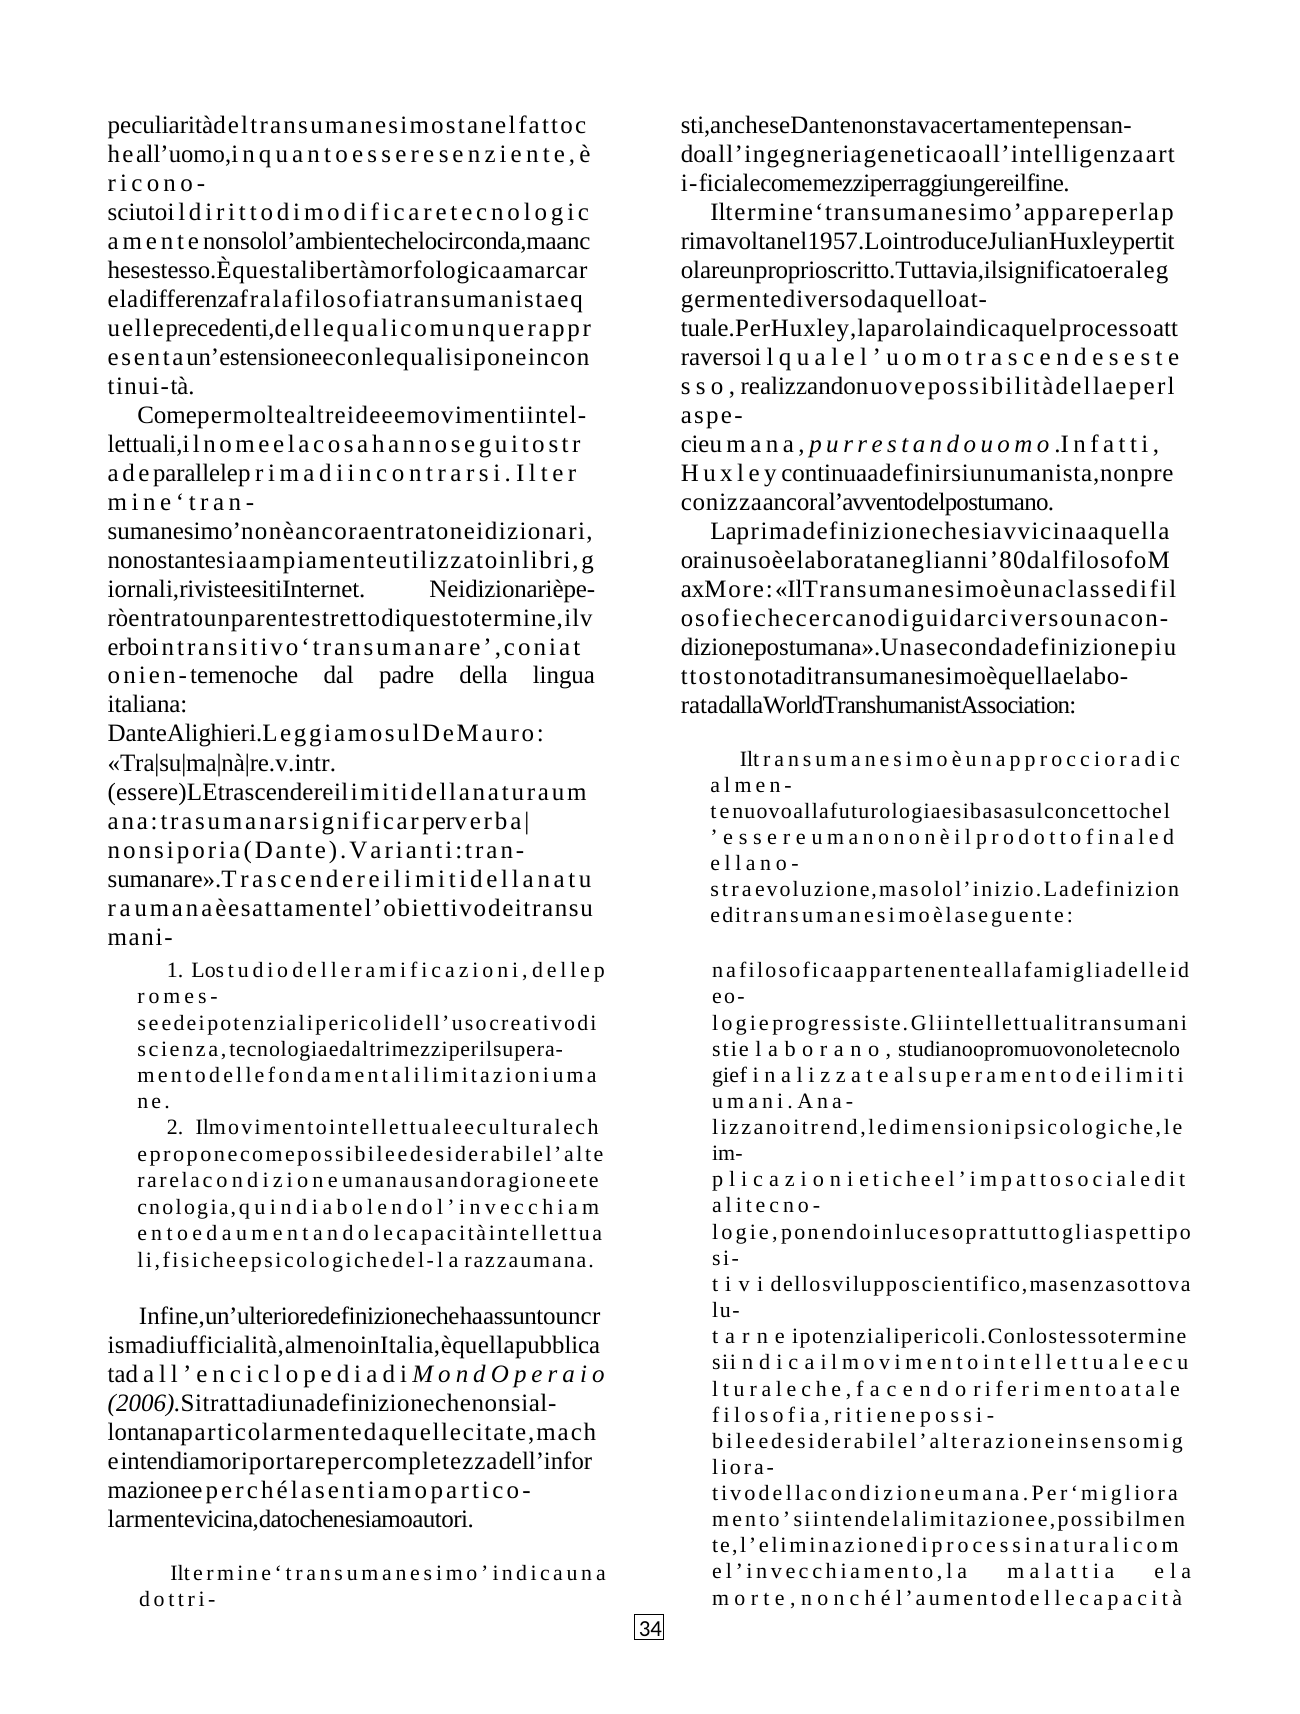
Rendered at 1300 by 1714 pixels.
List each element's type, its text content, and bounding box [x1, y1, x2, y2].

list Lostudiodelleramificazioni,dellepromes-seedeipotenzialipericolidell’usocreativodiscienza,tecnologiaedaltrimezziperilsupera-mentodellefondamentalilimitazioniumane. [137, 957, 606, 1113]
text sti,ancheseDantenonstavacertamentepensan-doall’ingegneriageneticaoall’intelligenzaarti-ficialecomemezziperraggiungereilfine. [681, 110, 1180, 197]
text Iltermine‘transumanesimo’indicaunadottri- [139, 1560, 606, 1611]
text Laprimadefinizionechesiavvicinaaquellaorainusoèelaborataneglianni’80dalfilosofoMaxMore:«IlTransumanesimoèunaclassedifilosofiechecercanodiguidarciversounacon-dizionepostumana».Unasecondadefinizionepiuttostonotaditransumanesimoèquellaelabo-ratadallaWorldTranshumanistAssociation: [681, 516, 1180, 719]
text Iltermine‘transumanesimo’appareperlaprimavoltanel1957.LointroduceJulianHuxleypertitolareunproprioscritto.Tuttavia,ilsignificatoeraleggermentediversodaquelloat-tuale.PerHuxley,laparolaindicaquelprocessoattraversoilqualel’uomotrascendesestesso,realizzandonuovepossibilitàdellaeperlaspe-cieumana,purrestandouomo.Infatti,Huxleycontinuaadefinirsiunumanista,nonpreconizzaancoral’avventodelpostumano. [681, 197, 1180, 516]
text Infine,un’ulterioredefinizionechehaassuntouncrismadiufficialità,almenoinItalia,èquellapubblicatadall’enciclopediadiMondOperaio(2006).Sitrattadiunadefinizionechenonsial-lontanaparticolarmentedaquellecitate,macheintendiamoriportarepercompletezzadell’informazioneeperchélasentiamopartico-larmentevicina,datochenesiamoautori. [107, 1301, 606, 1533]
text Iltransumanesimoèunapproccioradicalmen-tenuovoallafuturologiaesibasasulconcettochel’essereumanononèilprodottofinaledellano-straevoluzione,masolol’inizio.Ladefinizioneditransumanesimoèlaseguente: [710, 746, 1180, 928]
text Comepermoltealtreideeemovimentiintel-lettuali,ilnomeelacosahannoseguitostradeparalleleprimadiincontrarsi.Iltermine‘tran-sumanesimo’nonèancoraentratoneidizionari,nonostantesiaampiamenteutilizzatoinlibri,giornali,rivisteesitiInternet. Neidizionarièpe-ròentratounparentestrettodiquestotermine,ilverbointransitivo‘transumanare’,coniatonien-temenoche dal padre della lingua italiana: DanteAlighieri.LeggiamosulDeMauro: [107, 400, 595, 747]
text «Tra|su|ma|nà|re.v.intr.(essere)LEtrascendereilimitidellanaturaumana:trasumanarsignificarperverba|nonsiporia(Dante).Varianti:tran-sumanare».Trascendereilimitidellanaturaumanaèesattamentel’obiettivodeitransumani- [107, 748, 595, 950]
list Ilmovimentointellettualeeculturalecheproponecomepossibileedesiderabilel’alterarelacondizioneumanausandoragioneetecnologia,quindiabolendol’invecchiamentoedaumentandolecapacitàintellettuali,fisicheepsicologichedel-larazzaumana. [137, 1114, 606, 1272]
text peculiaritàdeltransumanesimostanelfattocheall’uomo,inquantoesseresenziente,èricono-sciutoildirittodimodificaretecnologicamentenonsolol’ambientechelocirconda,maanchesestesso.Èquestalibertàmorfologicaamarcareladifferenzafralafilosofiatransumanistaequelleprecedenti,dellequalicomunquerappresentaun’estensioneeconlequalisiponeincontinui-tà. [107, 110, 595, 400]
text nafilosoficaappartenenteallafamigliadelleideo-logieprogressiste.Gliintellettualitransumanistielaborano,studianoopromuovonoletecnologiefinalizzatealsuperamentodeilimitiumani.Ana-lizzanoitrend,ledimensionipsicologiche,leim-plicazionieticheel’impattosocialeditalitecno-logie,ponendoinlucesoprattuttogliaspettiposi-tividellosvilupposcientifico,masenzasottovalu-tarneipotenzialipericoli.Conlostessoterminesiindicailmovimentointellettualeeculturaleche,facendoriferimentoatalefilosofia,ritienepossi-bileedesiderabilel’alterazioneinsensomigliora-tivodellacondizioneumana.Per‘miglioramento’siintendelalimitazionee,possibilmente,l’eliminazionediprocessinaturalicomel’invecchiamento,la malattia ela morte,nonchél’aumentodellecapacità [712, 957, 1191, 1610]
